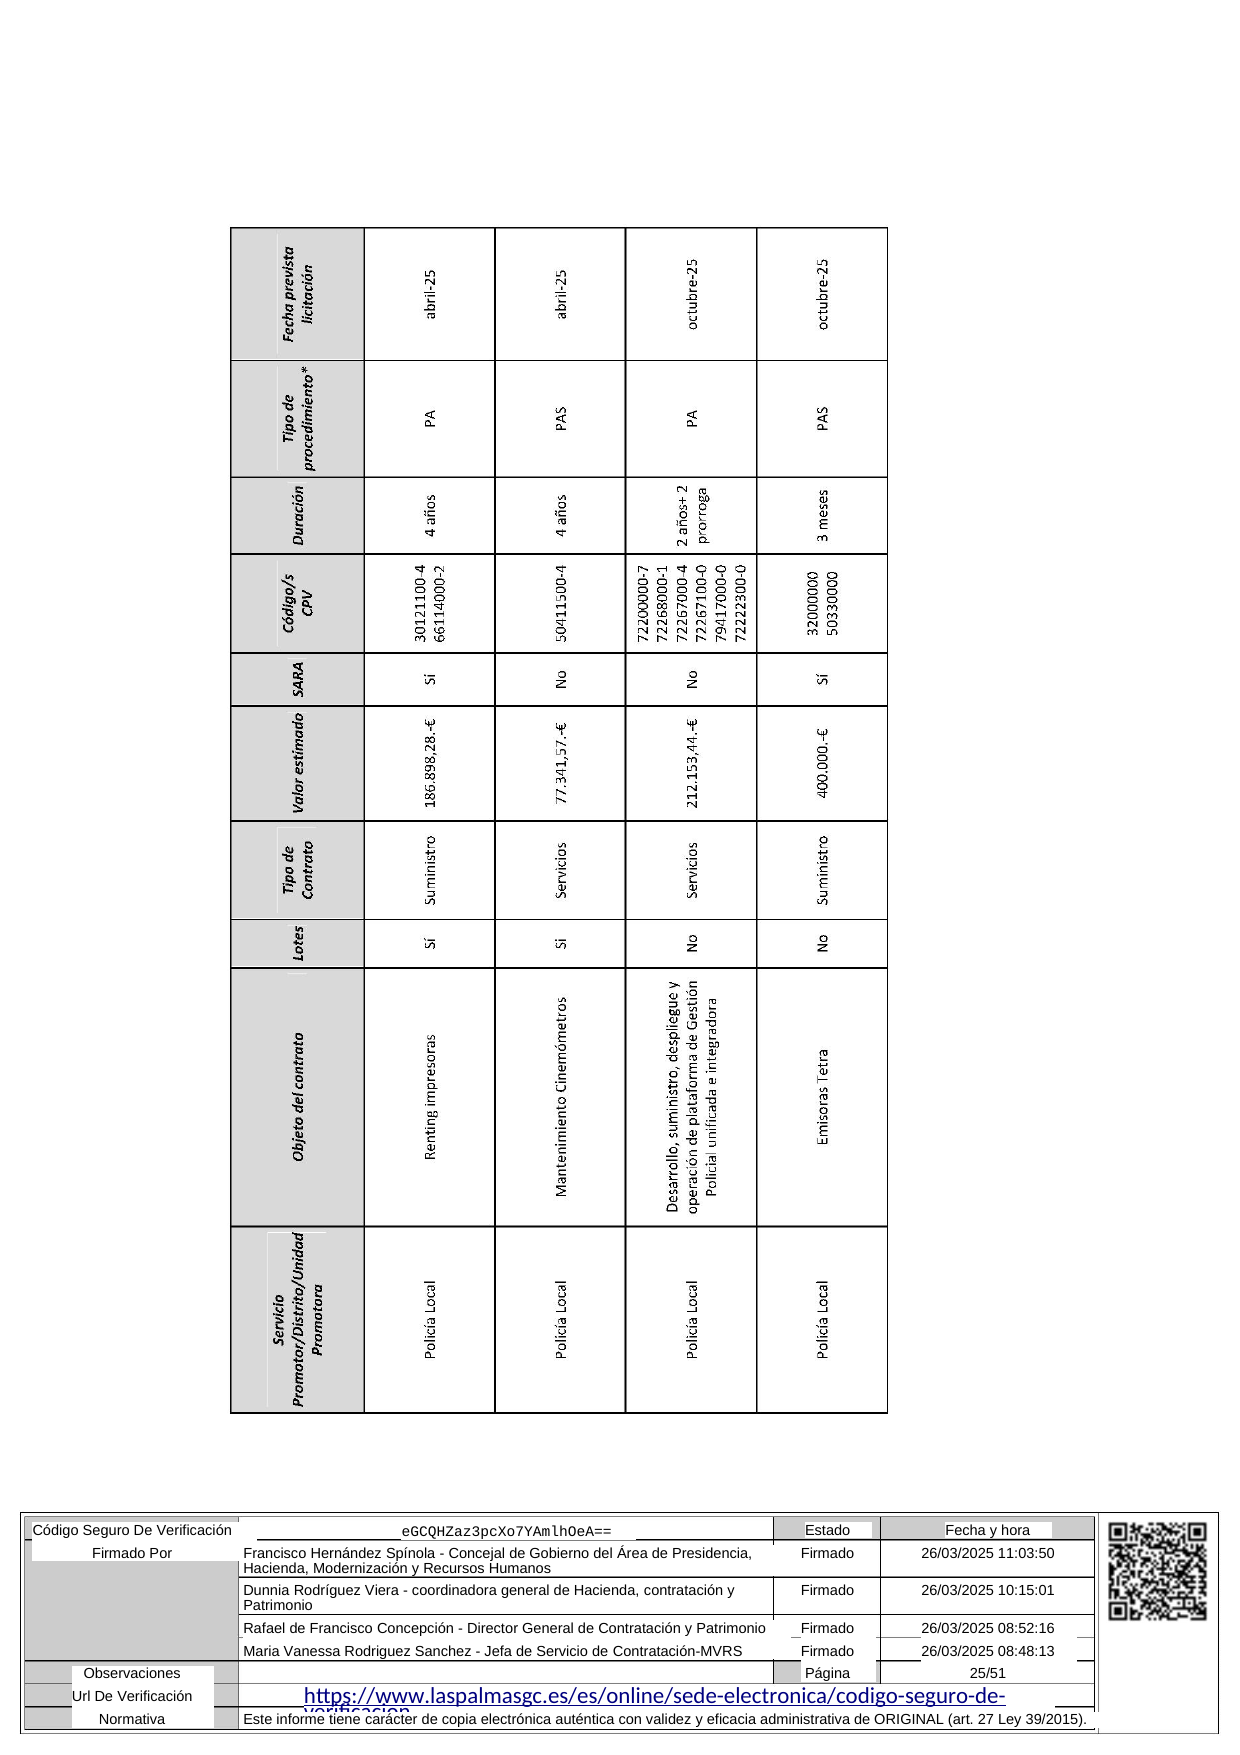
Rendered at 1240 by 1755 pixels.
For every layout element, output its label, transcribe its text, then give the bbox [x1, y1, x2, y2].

text Este informe tiene carácter de copia electrónica auténtica con validez y eficacia administrativa de ORIGINAL (art. 27 Ley 39/2015). [243, 1712, 1113, 1728]
text 25/51 [969, 1666, 1077, 1682]
text 26/03/2025 10:15:01 [921, 1583, 1077, 1599]
text Firmado [801, 1545, 876, 1561]
text Fecha y hora [945, 1522, 1052, 1538]
text Hacienda, Modernización y Recursos Humanos [243, 1561, 777, 1576]
text Firmado Por [92, 1545, 243, 1561]
text Código Seguro De Verificación [32, 1522, 257, 1538]
text Maria Vanessa Rodriguez Sanchez - Jefa de Servicio de Contratación-MVRS [243, 1643, 791, 1659]
text Firmado [801, 1620, 876, 1636]
text Observaciones [83, 1666, 214, 1682]
text Página [805, 1666, 876, 1682]
text Francisco Hernández Spínola - Concejal de Gobierno del Área de Presidencia, [243, 1545, 777, 1561]
text Normativa [99, 1712, 214, 1728]
text Dunnia Rodríguez Viera - coordinadora general de Hacienda, contratación y [243, 1583, 759, 1599]
text Firmado [801, 1643, 876, 1659]
text Estado [805, 1522, 872, 1538]
text Rafael de Francisco Concepción - Director General de Contratación y Patrimonio [243, 1620, 791, 1636]
text eGCQHZaz3pcXo7YAmlhOeA== [401, 1523, 636, 1540]
text Patrimonio [243, 1599, 759, 1613]
text Firmado [801, 1583, 876, 1599]
text 26/03/2025 11:03:50 [921, 1545, 1077, 1561]
text Url De Verificación [72, 1689, 214, 1705]
text 26/03/2025 08:48:13 [921, 1643, 1077, 1659]
text https://www.laspalmasgc.es/es/online/sede-electronica/codigo-seguro-de-verificacion [304, 1690, 1055, 1712]
text 26/03/2025 08:52:16 [921, 1620, 1077, 1636]
